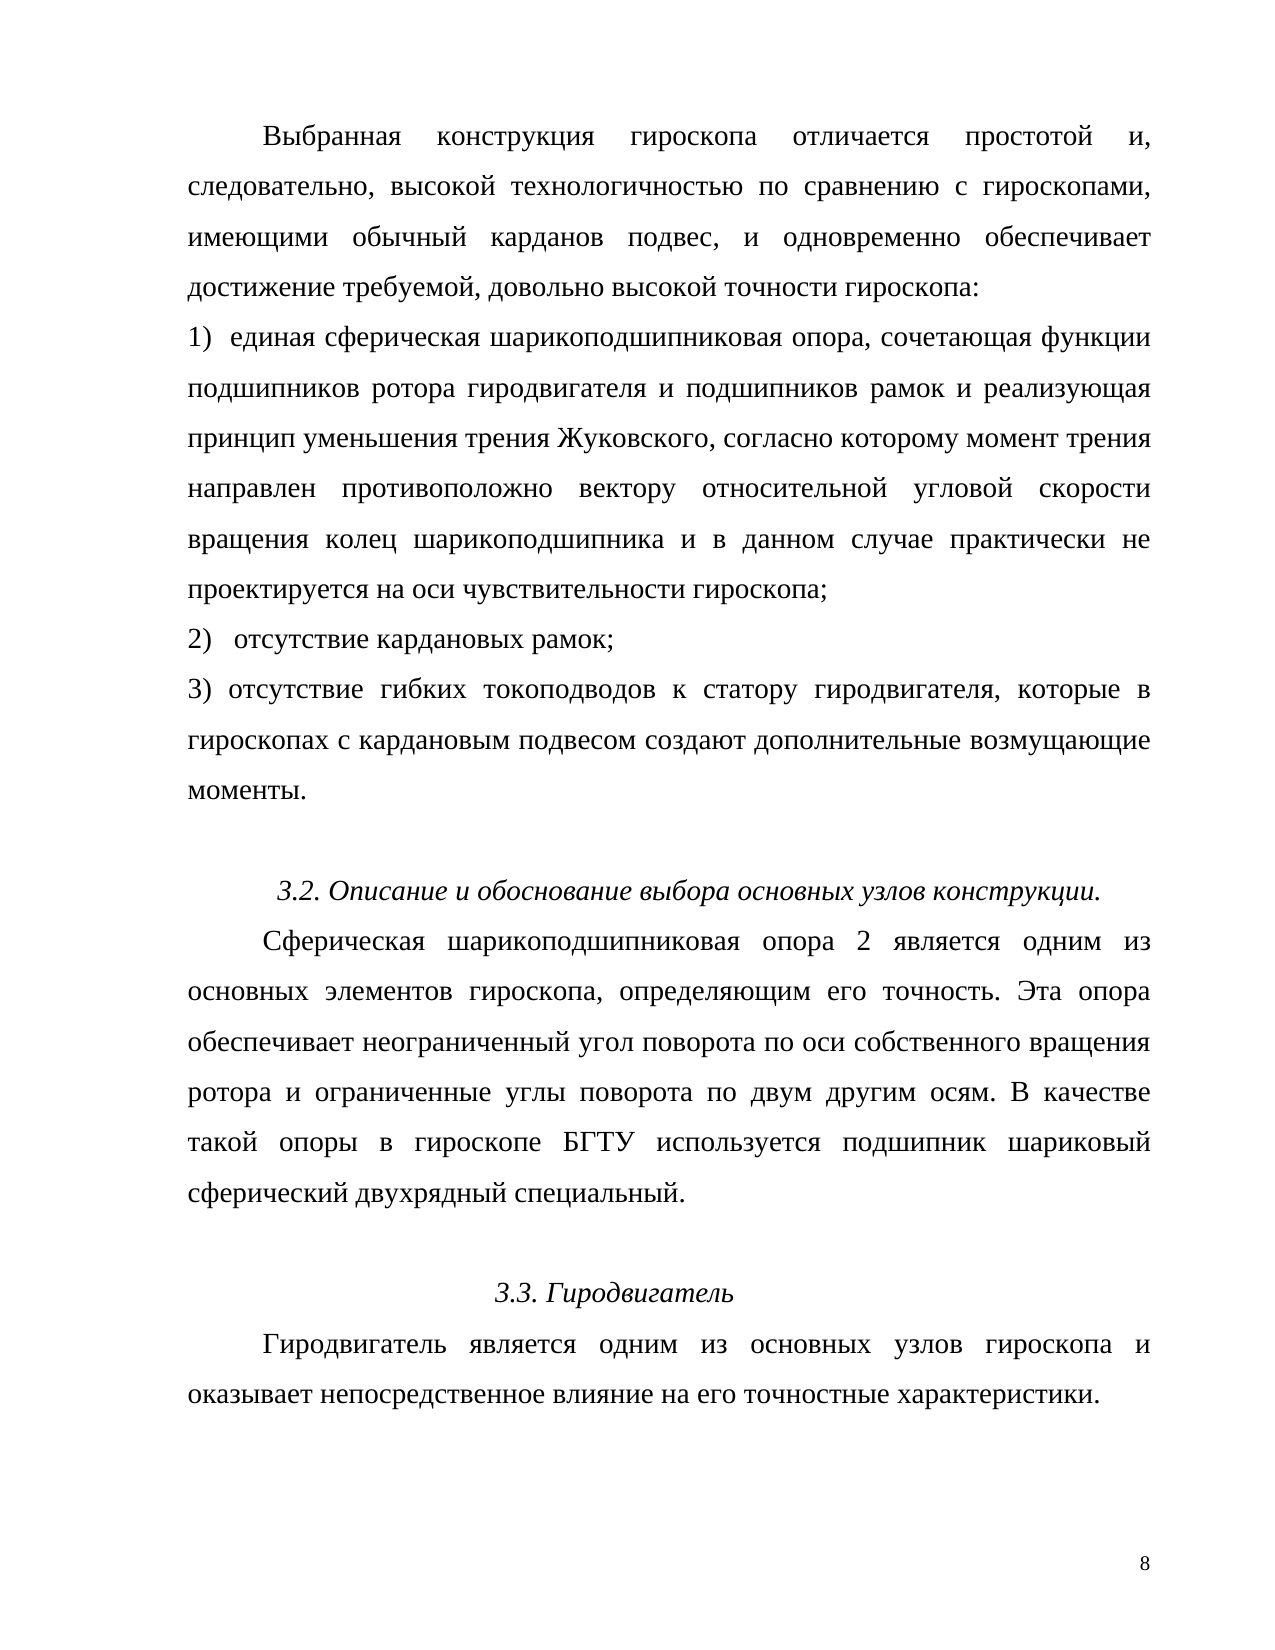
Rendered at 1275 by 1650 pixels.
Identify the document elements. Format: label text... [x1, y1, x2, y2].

text 3.2. Описание и обоснование выбора основных узлов конструкции. [187, 873, 1152, 906]
text 1) единая сферическая шарикоподшипниковая опора, сочетающая функции подшипников ротора гиродвигателя и подшипников рамок и реализующая принцип уменьшения трения Жуковского, согласно которому момент трения направлен противоположно вектору относительной угловой скорости вращения колец шарикоподшипника и в данном случае практически не проектируется на оси чувствительности гироскопа; [187, 319, 1152, 604]
text Сферическая шарикоподшипниковая опора 2 является одним из основных элементов гироскопа, определяющим его точность. Эта опора обеспечивает неограниченный угол поворота по оси собственного вращения ротора и ограниченные углы поворота по двум другим осям. В качестве такой опоры в гироскопе БГТУ используется подшипник шариковый сферический двухрядный специальный. [187, 923, 1152, 1208]
text 3.3. Гиродвигатель [187, 1275, 1152, 1309]
text 3) отсутствие гибких токоподводов к статору гиродвигателя, которые в гироскопах с кардановым подвесом создают дополнительные возмущающие моменты. [187, 672, 1152, 806]
text 2) отсутствие кардановых рамок; [187, 621, 1152, 655]
text Выбранная конструкция гироскопа отличается простотой и, следовательно, высокой технологичностью по сравнению с гироскопами, имеющими обычный карданов подвес, и одновременно обеспечивает достижение требуемой, довольно высокой точности гироскопа: [187, 118, 1152, 303]
text Гиродвигатель является одним из основных узлов гироскопа и оказывает непосредственное влияние на его точностные характеристики. [187, 1326, 1152, 1409]
